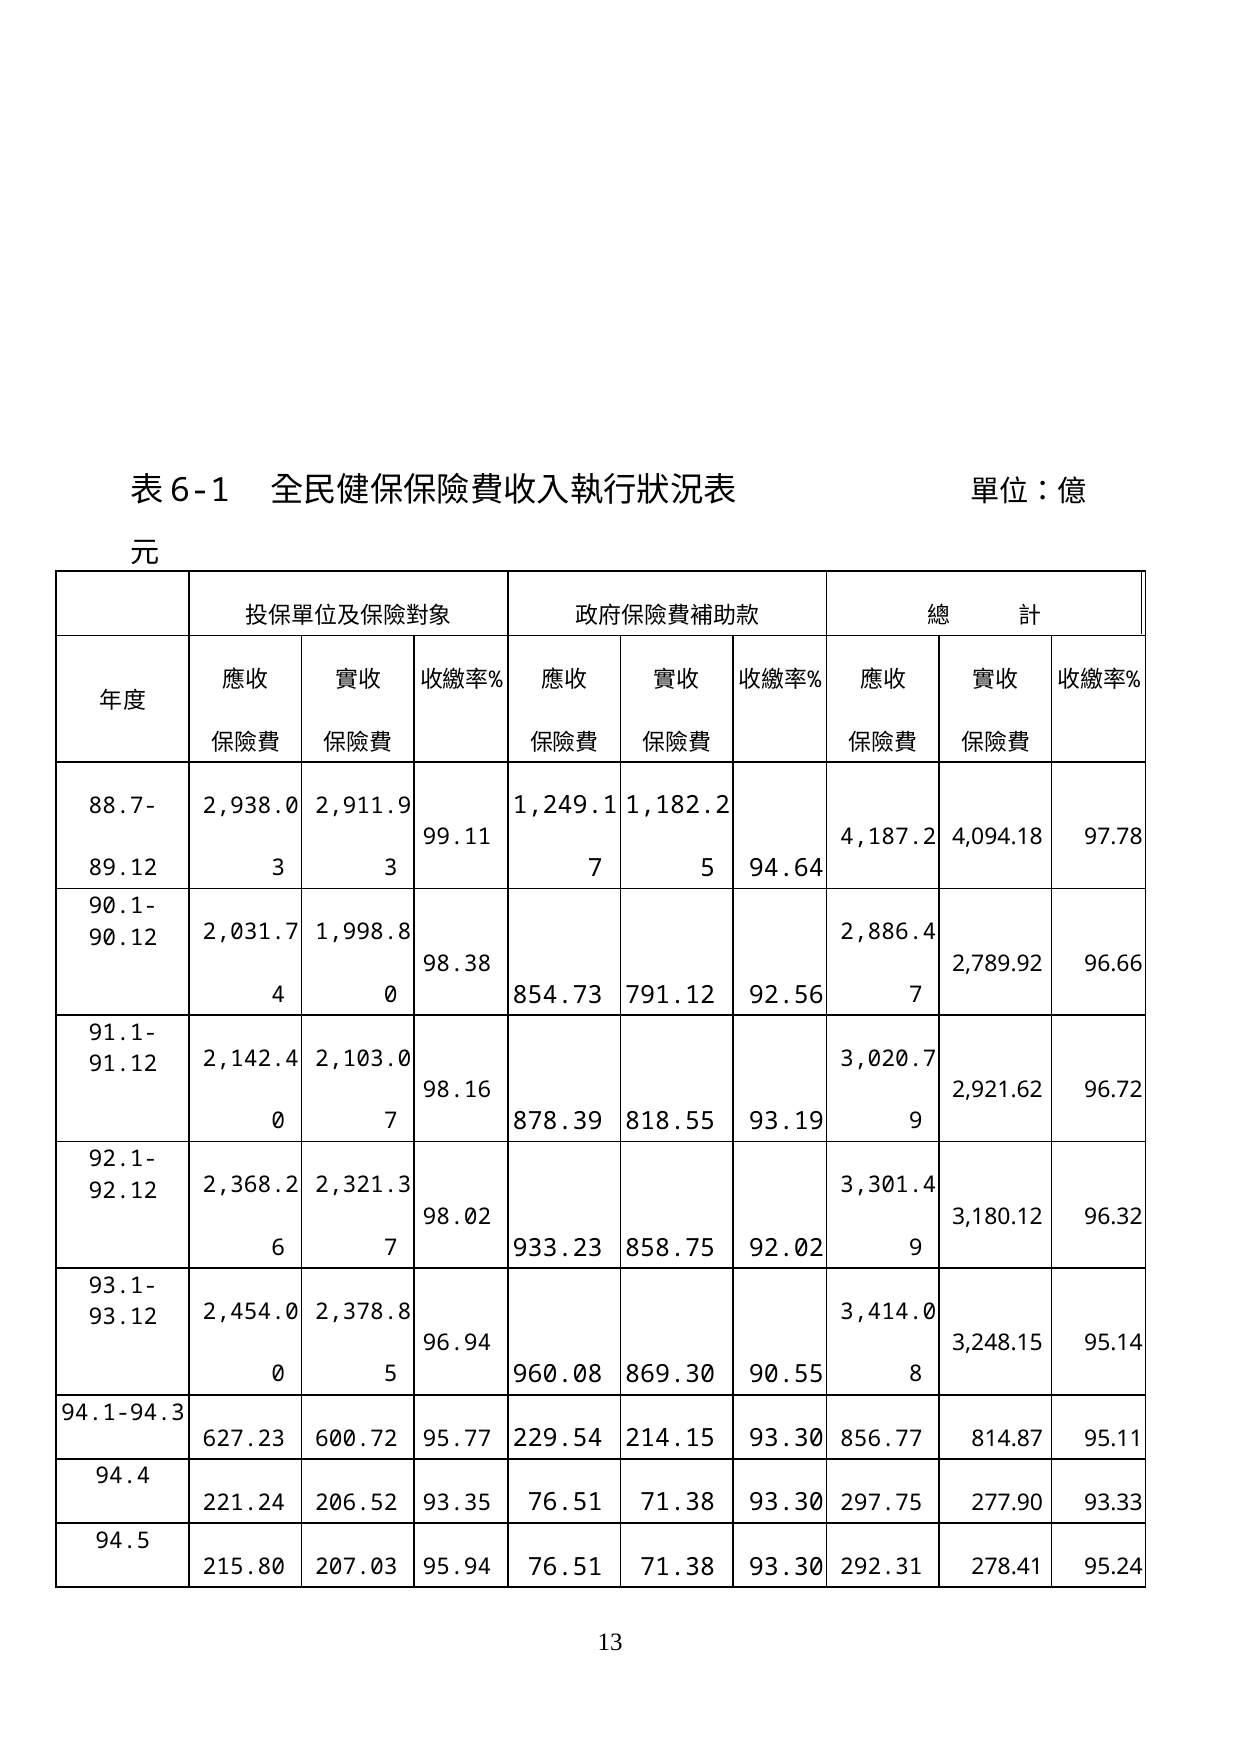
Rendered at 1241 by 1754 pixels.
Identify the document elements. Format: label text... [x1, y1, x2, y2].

table_cell 2,789.92 [940, 889, 1051, 1014]
table_cell 88.7-89.12 [57, 763, 188, 888]
table_cell 95.11 [1052, 1396, 1145, 1458]
table_cell 95.77 [415, 1396, 507, 1458]
table_cell 收繳率% [415, 636, 507, 761]
table_cell 96.94 [415, 1269, 507, 1394]
table_cell 應收 保險費 [827, 636, 938, 761]
table_cell 297.75 [827, 1460, 938, 1522]
table_cell 90.55 [734, 1269, 826, 1394]
table_cell 858.75 [621, 1142, 732, 1267]
table_cell 94.5 [57, 1524, 188, 1586]
table_cell 93.30 [734, 1396, 826, 1458]
table_header 總 計 [827, 572, 1141, 634]
table_cell 94.1-94.3 [57, 1396, 188, 1458]
table_cell 收繳率% [734, 636, 826, 761]
table_cell 3,180.12 [940, 1142, 1051, 1267]
table_cell 3,020.79 [827, 1016, 938, 1141]
text 表6-1 全民健保保險費收入執行狀況表 單位：億元 [130, 445, 1110, 570]
table_cell 221.24 [190, 1460, 301, 1522]
table_cell 2,368.26 [190, 1142, 301, 1267]
table_cell 854.73 [509, 889, 620, 1014]
table_cell 93.30 [734, 1460, 826, 1522]
table_cell 76.51 [509, 1524, 620, 1586]
table_cell 71.38 [621, 1524, 732, 1586]
table_cell 2,454.00 [190, 1269, 301, 1394]
table_cell 98.02 [415, 1142, 507, 1267]
table_cell 206.52 [302, 1460, 413, 1522]
table_cell 2,031.74 [190, 889, 301, 1014]
table_cell 90.1-90.12 [57, 889, 188, 1014]
table_cell 95.24 [1052, 1524, 1145, 1586]
table_cell 818.55 [621, 1016, 732, 1141]
table_cell 2,938.03 [190, 763, 301, 888]
table_cell 2,921.62 [940, 1016, 1051, 1141]
table_cell 1,182.25 [621, 763, 732, 888]
table_cell 92.1-92.12 [57, 1142, 188, 1267]
table_cell 76.51 [509, 1460, 620, 1522]
table_cell 791.12 [621, 889, 732, 1014]
table_cell 93.35 [415, 1460, 507, 1522]
table_cell 71.38 [621, 1460, 732, 1522]
table_cell 278.41 [940, 1524, 1051, 1586]
table_cell 277.90 [940, 1460, 1051, 1522]
table_cell 95.14 [1052, 1269, 1145, 1394]
table_cell 627.23 [190, 1396, 301, 1458]
table_cell 3,301.49 [827, 1142, 938, 1267]
table_cell 600.72 [302, 1396, 413, 1458]
table_cell 878.39 [509, 1016, 620, 1141]
table_cell 207.03 [302, 1524, 413, 1586]
table_cell 97.78 [1052, 763, 1145, 888]
table_cell 814.87 [940, 1396, 1051, 1458]
table_cell 應收 保險費 [190, 636, 301, 761]
table_cell 229.54 [509, 1396, 620, 1458]
table_cell 214.15 [621, 1396, 732, 1458]
table_cell 99.11 [415, 763, 507, 888]
table_cell 實收 保險費 [621, 636, 732, 761]
table_cell 實收 保險費 [302, 636, 413, 761]
table_cell 92.56 [734, 889, 826, 1014]
table_cell 2,378.85 [302, 1269, 413, 1394]
table_cell 2,142.40 [190, 1016, 301, 1141]
table_cell 93.33 [1052, 1460, 1145, 1522]
table_cell 98.16 [415, 1016, 507, 1141]
table_cell 95.94 [415, 1524, 507, 1586]
table_cell 實收 保險費 [940, 636, 1051, 761]
table_cell 收繳率% [1052, 636, 1145, 761]
table_cell 93.1-93.12 [57, 1269, 188, 1394]
table_cell 93.30 [734, 1524, 826, 1586]
table_cell 292.31 [827, 1524, 938, 1586]
table_cell 92.02 [734, 1142, 826, 1267]
table_cell 91.1-91.12 [57, 1016, 188, 1141]
table_cell 1,249.17 [509, 763, 620, 888]
table_cell 93.19 [734, 1016, 826, 1141]
table_cell 94.64 [734, 763, 826, 888]
table_cell 年度 [57, 636, 188, 761]
table_cell 4,187.2 [827, 763, 938, 888]
table_cell 4,094.18 [940, 763, 1051, 888]
table_cell 869.30 [621, 1269, 732, 1394]
table_cell 215.80 [190, 1524, 301, 1586]
table_cell 2,103.07 [302, 1016, 413, 1141]
table_header 政府保險費補助款 [509, 572, 826, 634]
table_cell 960.08 [509, 1269, 620, 1394]
table_cell 856.77 [827, 1396, 938, 1458]
table_cell 98.38 [415, 889, 507, 1014]
table_cell 933.23 [509, 1142, 620, 1267]
table_cell 2,321.37 [302, 1142, 413, 1267]
table_cell 96.66 [1052, 889, 1145, 1014]
table_header 投保單位及保險對象 [190, 572, 507, 634]
table_cell 2,911.93 [302, 763, 413, 888]
table_cell 3,248.15 [940, 1269, 1051, 1394]
table_cell 2,886.47 [827, 889, 938, 1014]
table_cell 3,414.08 [827, 1269, 938, 1394]
table_cell 應收 保險費 [509, 636, 620, 761]
table_header [57, 572, 188, 634]
table_cell 94.4 [57, 1460, 188, 1522]
table_cell 1,998.80 [302, 889, 413, 1014]
table_cell 96.72 [1052, 1016, 1145, 1141]
table_cell 96.32 [1052, 1142, 1145, 1267]
